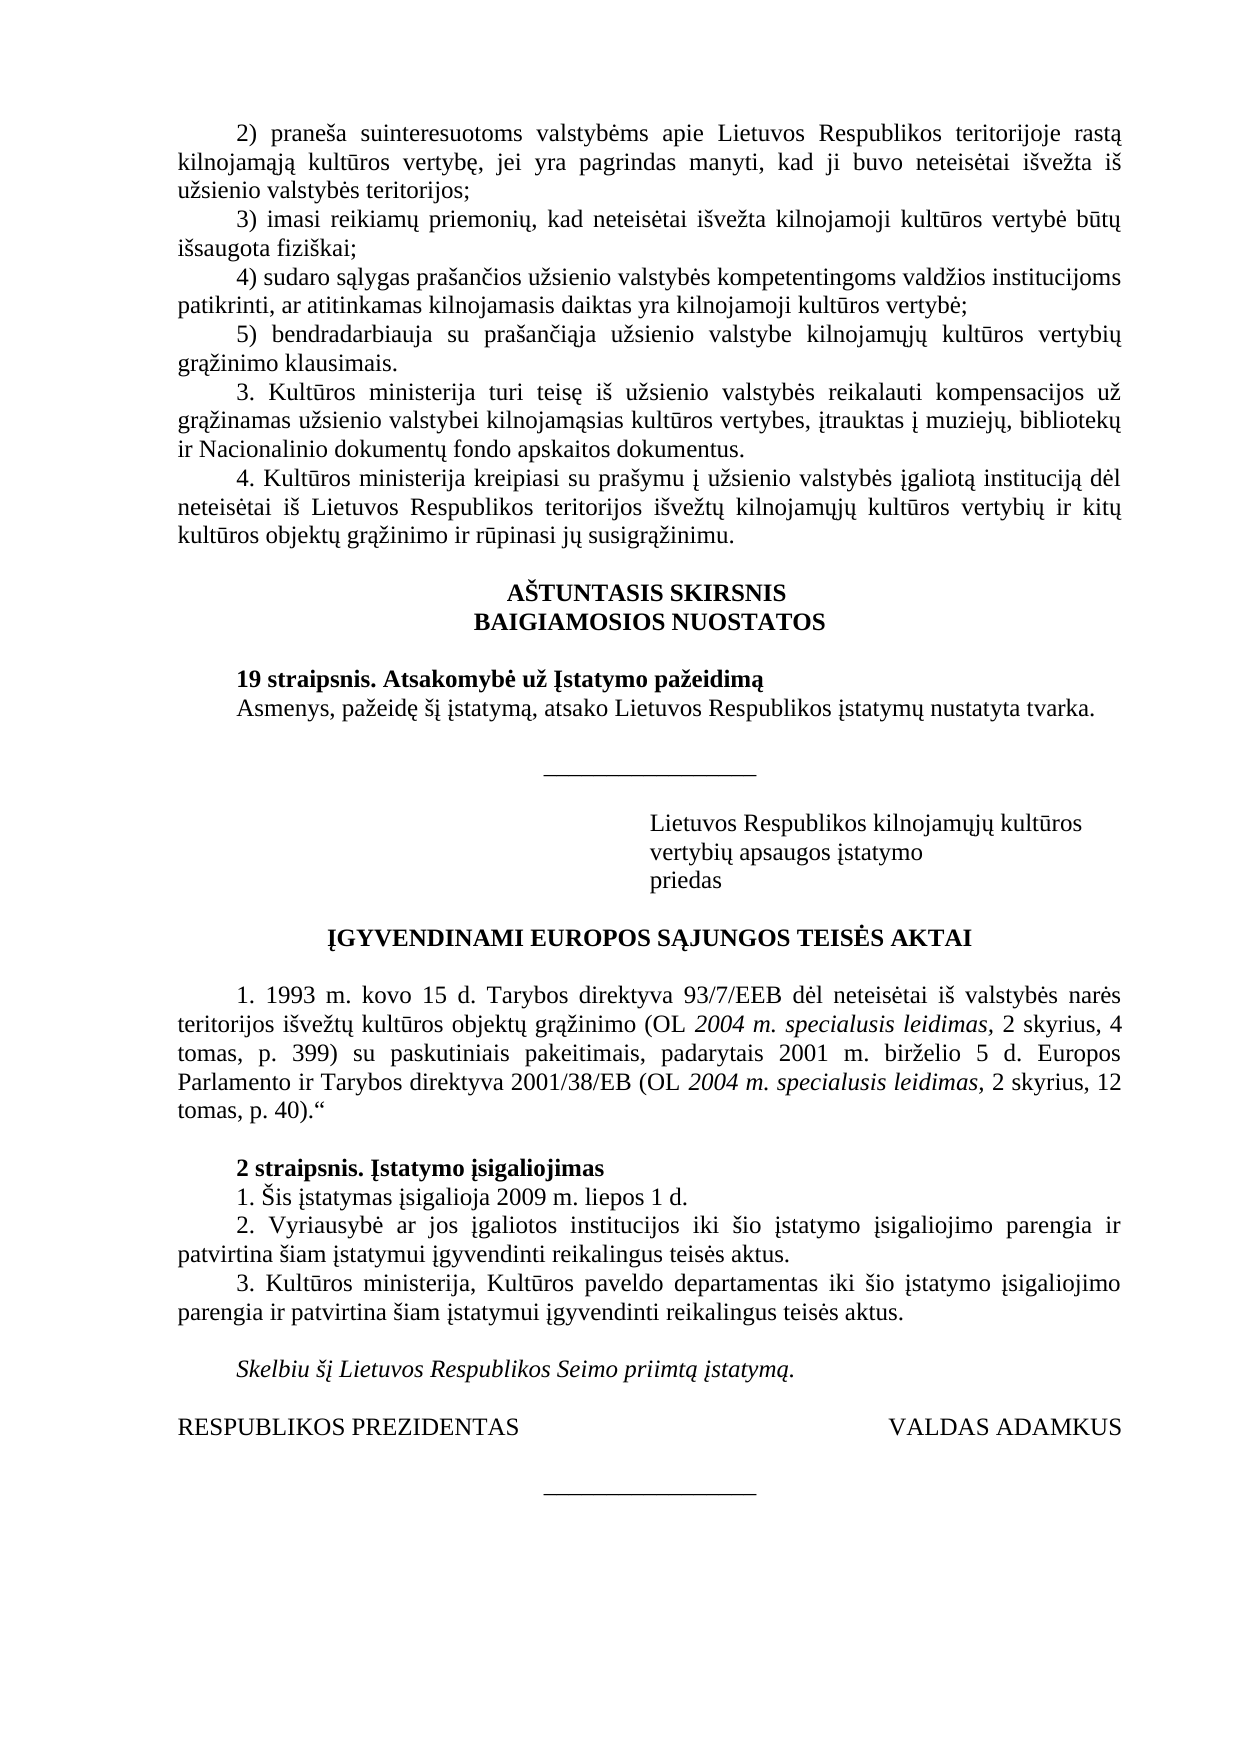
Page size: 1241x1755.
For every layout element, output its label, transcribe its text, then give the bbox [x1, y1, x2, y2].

text Lietuvos Respublikos kilnojamųjų kultūros vertybių apsaugos įstatymo [649, 808, 1122, 866]
text 2 straipsnis. Įstatymo įsigaliojimas [177, 1153, 1122, 1182]
text 5) bendradarbiauja su prašančiąja užsienio valstybe kilnojamųjų kultūros vertybių grąžinimo klausimais. [177, 319, 1122, 377]
text 1. Šis įstatymas įsigalioja 2009 m. liepos 1 d. [177, 1182, 1122, 1211]
text AŠTUNTASIS SKIRSNIS [177, 578, 1122, 607]
text 3) imasi reikiamų priemonių, kad neteisėtai išvežta kilnojamoji kultūros vertybė būtų išsaugota fiziškai; [177, 204, 1122, 262]
text RESPUBLIKOS PREZIDENTAS VALDAS ADAMKUS [177, 1412, 1122, 1441]
text 1. 1993 m. kovo 15 d. Tarybos direktyva 93/7/EEB dėl neteisėtai iš valstybės narės teritorijos išvežtų kultūros objektų grąžinimo (OL 2004 m. specialusis leidimas, 2 skyrius, 4 tomas, p. 399) su paskutiniais pakeitimais, padarytais 2001 m. birželio 5 d. Europos Parlamento ir Tarybos direktyva 2001/38/EB (OL 2004 m. specialusis leidimas, 2 skyrius, 12 tomas, p. 40).“ [177, 981, 1122, 1124]
text 2) praneša suinteresuotoms valstybėms apie Lietuvos Respublikos teritorijoje rastą kilnojamąją kultūros vertybę, jei yra pagrindas manyti, kad ji buvo neteisėtai išvežta iš užsienio valstybės teritorijos; [177, 118, 1122, 204]
text 2. Vyriausybė ar jos įgaliotos institucijos iki šio įstatymo įsigaliojimo parengia ir patvirtina šiam įstatymui įgyvendinti reikalingus teisės aktus. [177, 1211, 1122, 1268]
text 3. Kultūros ministerija, Kultūros paveldo departamentas iki šio įstatymo įsigaliojimo parengia ir patvirtina šiam įstatymui įgyvendinti reikalingus teisės aktus. [177, 1268, 1122, 1326]
text 3. Kultūros ministerija turi teisę iš užsienio valstybės reikalauti kompensacijos už grąžinamas užsienio valstybei kilnojamąsias kultūros vertybes, įtrauktas į muziejų, bibliotekų ir Nacionalinio dokumentų fondo apskaitos dokumentus. [177, 377, 1122, 463]
text 19 straipsnis. Atsakomybė už Įstatymo pažeidimą [177, 664, 1122, 693]
text Asmenys, pažeidę šį įstatymą, atsako Lietuvos Respublikos įstatymų nustatyta tvarka. [177, 693, 1122, 722]
text _________________ [177, 751, 1122, 779]
text ĮGYVENDINAMI EUROPOS SĄJUNGOS TEISĖS AKTAI [177, 923, 1122, 952]
text BAIGIAMOSIOS NUOSTATOS [177, 607, 1122, 636]
text 4. Kultūros ministerija kreipiasi su prašymu į užsienio valstybės įgaliotą instituciją dėl neteisėtai iš Lietuvos Respublikos teritorijos išvežtų kilnojamųjų kultūros vertybių ir kitų kultūros objektų grąžinimo ir rūpinasi jų susigrąžinimu. [177, 463, 1122, 549]
text _________________ [177, 1469, 1122, 1498]
text 4) sudaro sąlygas prašančios užsienio valstybės kompetentingoms valdžios institucijoms patikrinti, ar atitinkamas kilnojamasis daiktas yra kilnojamoji kultūros vertybė; [177, 262, 1122, 319]
text priedas [649, 866, 1122, 894]
text Skelbiu šį Lietuvos Respublikos Seimo priimtą įstatymą. [177, 1354, 1122, 1383]
